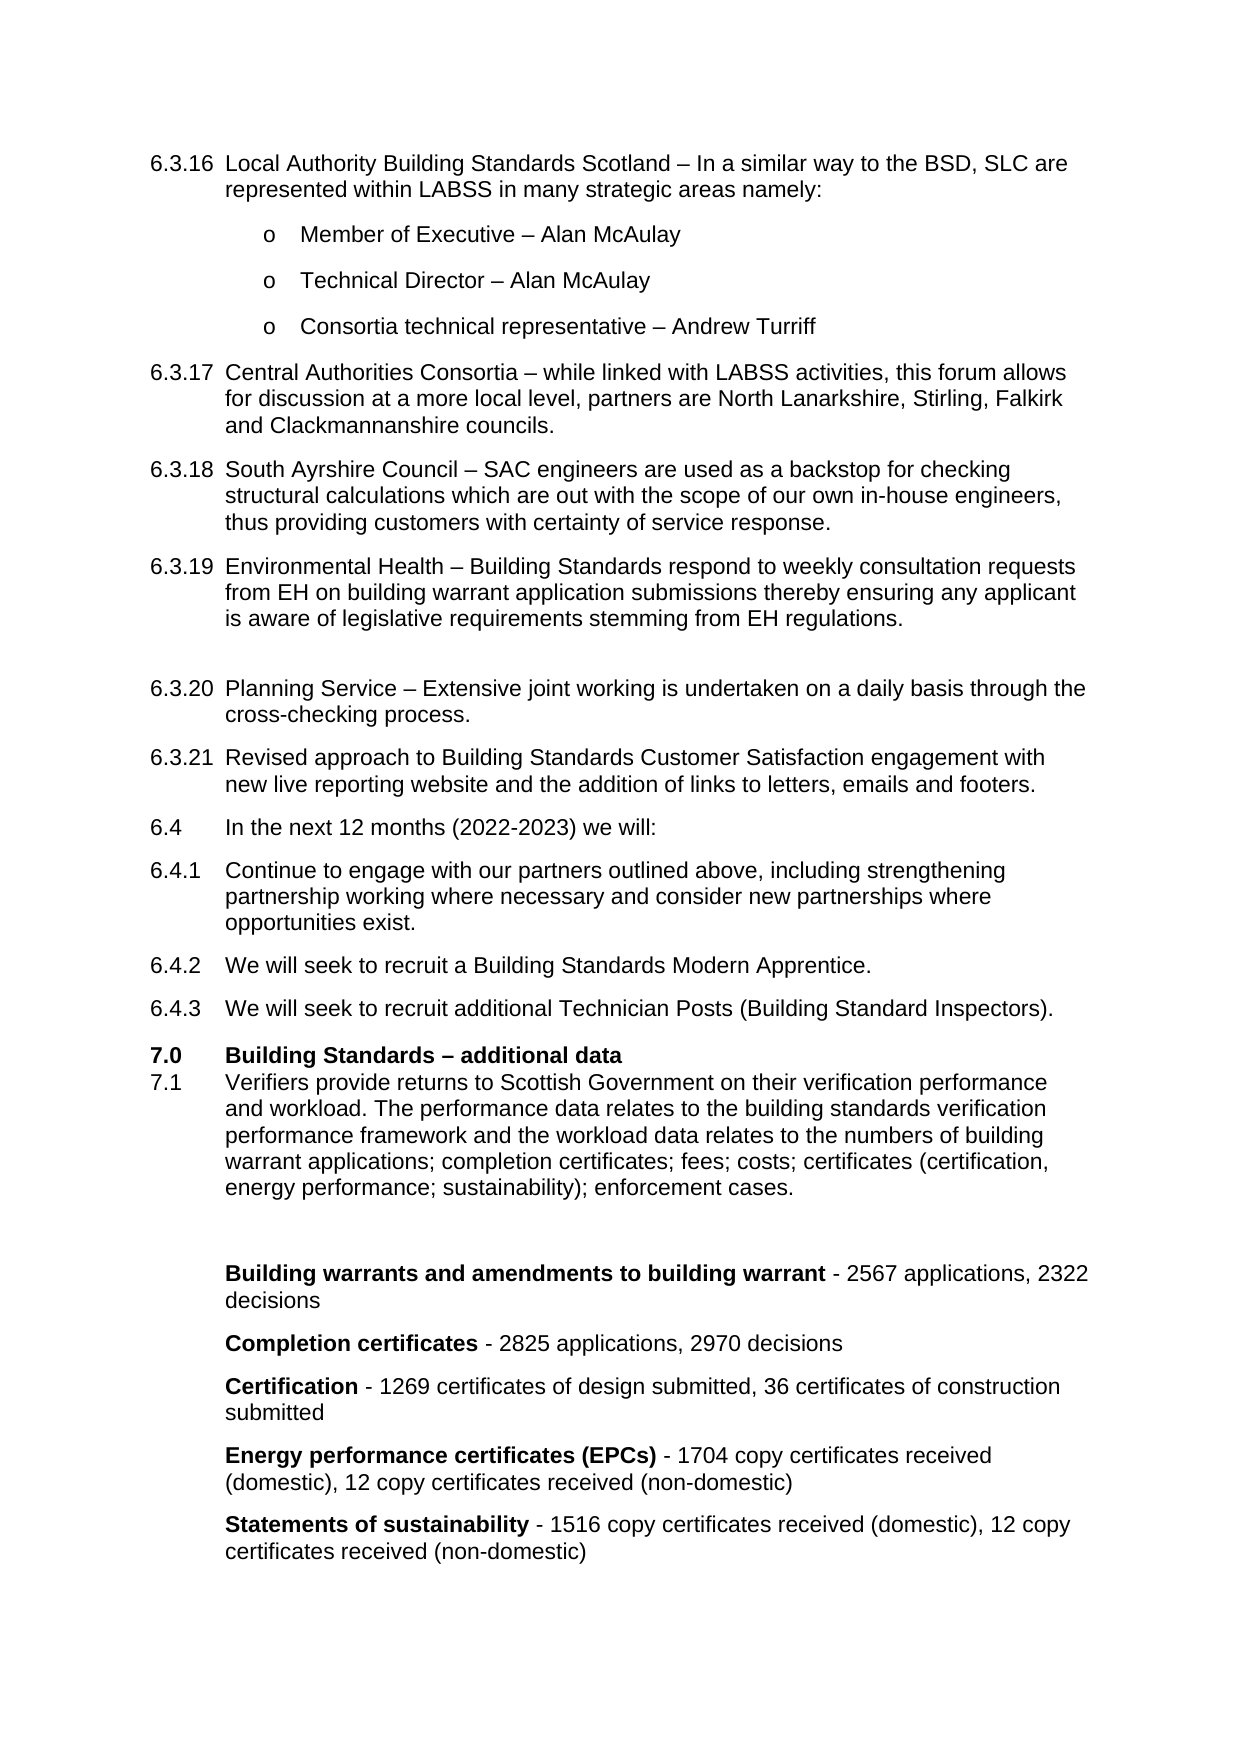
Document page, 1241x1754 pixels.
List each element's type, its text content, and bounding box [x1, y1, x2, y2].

list 6.3.16 Local Authority Building Standards Scotland – In a similar way to the BSD, SLC are represented within LABSS in many strategic areas namely: [150, 150, 1090, 203]
text Building warrants and amendments to building warrant - 2567 applications, 2322 decisions [225, 1260, 1090, 1313]
list 6.3.18 South Ayrshire Council – SAC engineers are used as a backstop for checking structural calculations which are out with the scope of our own in-house engineers, thus providing customers with certainty of service response. [150, 456, 1090, 535]
text 6.3.20 Planning Service – Extensive joint working is undertaken on a daily basis through the cross-checking process. [150, 675, 1090, 727]
text Energy performance certificates (EPCs) - 1704 copy certificates received (domestic), 12 copy certificates received (non-domestic) [225, 1442, 1090, 1495]
subtitle 7.0 Building Standards – additional data [150, 1042, 1090, 1069]
list Technical Director – Alan McAulay [262, 267, 1090, 295]
text 7.1 Verifiers provide returns to Scottish Government on their verification performance and workload. The performance data relates to the building standards verification performance framework and the workload data relates to the numbers of building warrant applications; completion certificates; fees; costs; certificates (certification, energy performance; sustainability); enforcement cases. [150, 1069, 1090, 1201]
text Certification - 1269 certificates of design submitted, 36 certificates of construction submitted [225, 1373, 1090, 1425]
text 6.4.2 We will seek to recruit a Building Standards Modern Apprentice. [150, 952, 1090, 979]
text Statements of sustainability - 1516 copy certificates received (domestic), 12 copy certificates received (non-domestic) [225, 1511, 1090, 1564]
text 6.4 In the next 12 months (2022-2023) we will: [150, 813, 1090, 840]
text Completion certificates - 2825 applications, 2970 decisions [225, 1330, 1090, 1356]
text 6.4.1 Continue to engage with our partners outlined above, including strengthening partnership working where necessary and consider new partnerships where opportunities exist. [150, 857, 1090, 936]
list Consortia technical representative – Andrew Turriff [262, 313, 1090, 341]
text 6.4.3 We will seek to recruit additional Technician Posts (Building Standard Inspectors). [150, 995, 1090, 1022]
list Member of Executive – Alan McAulay [262, 221, 1090, 249]
text 6.3.21 Revised approach to Building Standards Customer Satisfaction engagement with new live reporting website and the addition of links to letters, emails and footers. [150, 744, 1090, 797]
list 6.3.19 Environmental Health – Building Standards respond to weekly consultation requests from EH on building warrant application submissions thereby ensuring any applicant is aware of legislative requirements stemming from EH regulations. [150, 553, 1090, 632]
list 6.3.17 Central Authorities Consortia – while linked with LABSS activities, this forum allows for discussion at a more local level, partners are North Lanarkshire, Stirling, Falkirk and Clackmannanshire councils. [150, 359, 1090, 438]
